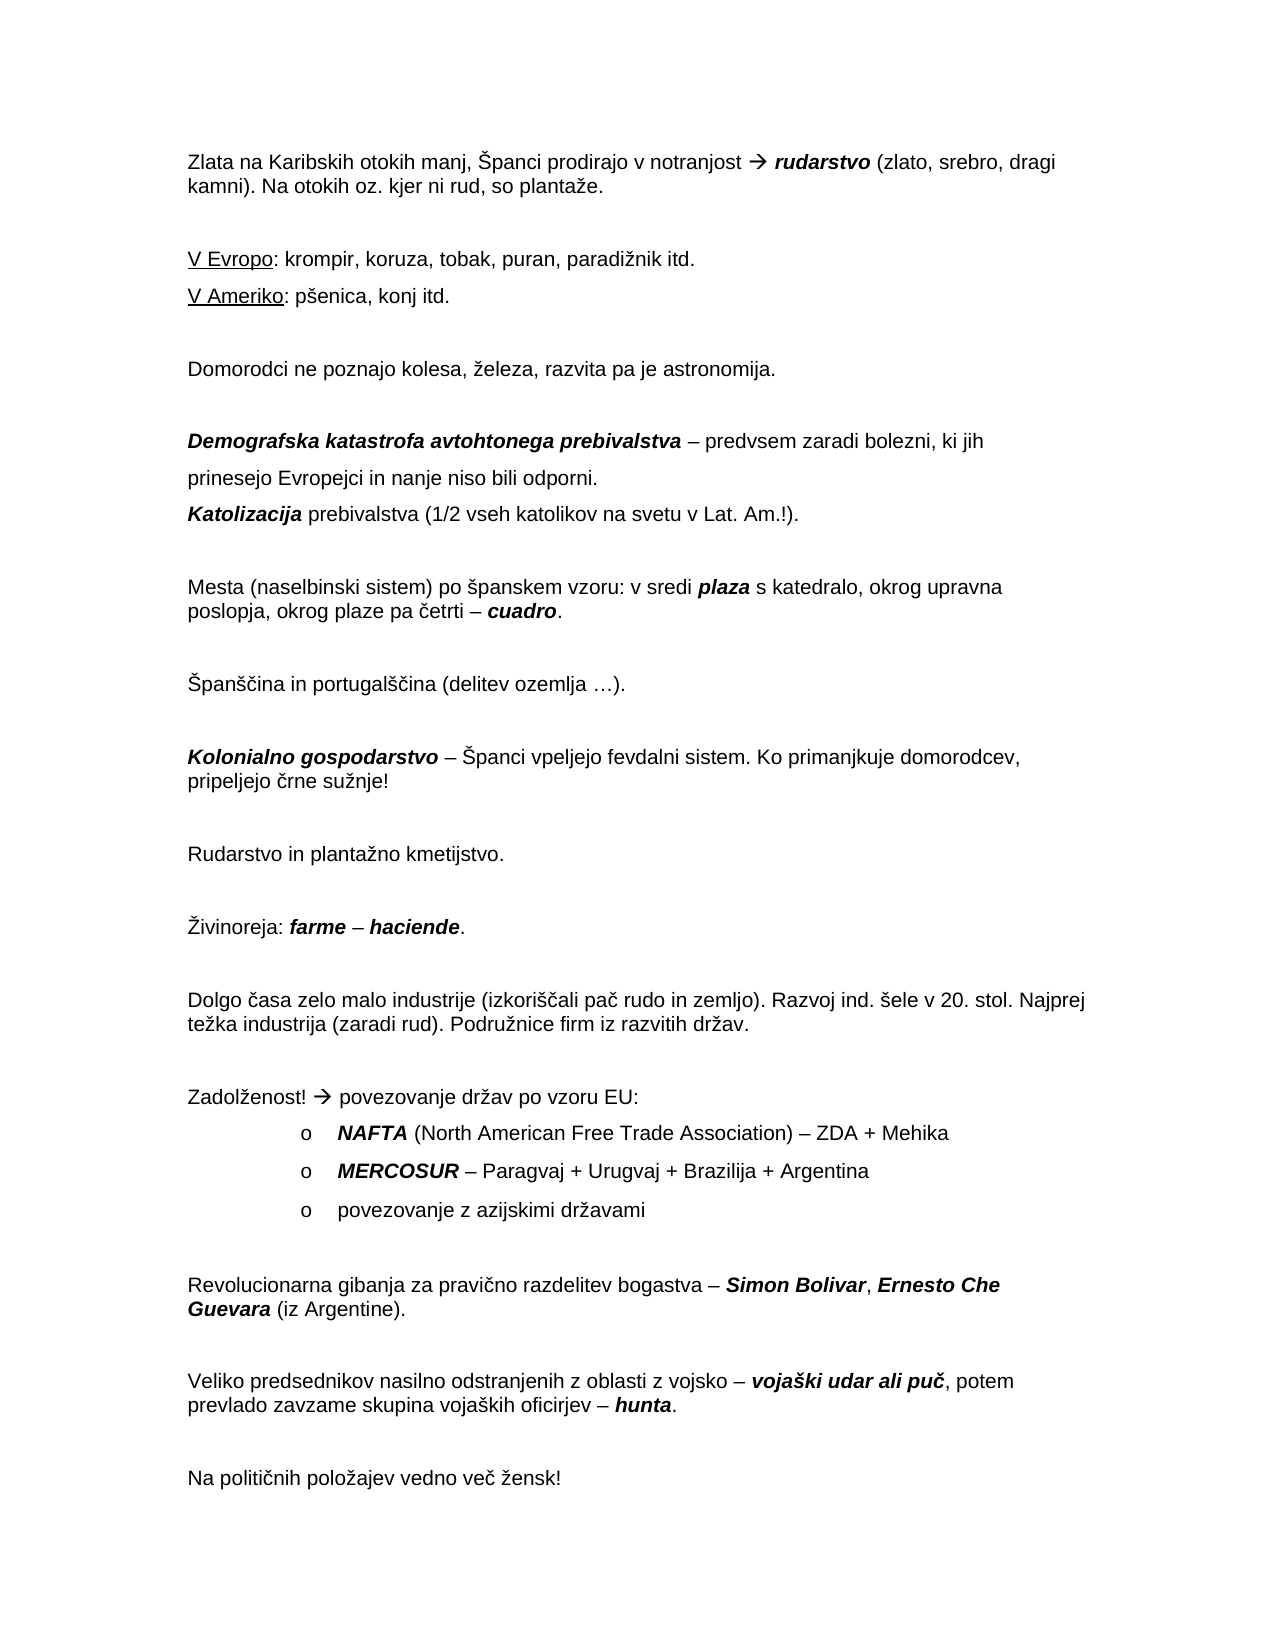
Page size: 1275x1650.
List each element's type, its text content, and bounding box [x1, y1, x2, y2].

text Dolgo časa zelo malo industrije (izkoriščali pač rudo in zemljo). Razvoj ind. šele v 20. stol. Najprej težka industrija (zaradi rud). Podružnice firm iz razvitih držav. [187, 988, 1087, 1036]
list MERCOSUR – Paragvaj + Urugvaj + Brazilija + Argentina [300, 1159, 1087, 1185]
text Revolucionarna gibanja za pravično razdelitev bogastva – Simon Bolivar, Ernesto Che Guevara (iz Argentine). [187, 1272, 1087, 1320]
text Zadolženost!  povezovanje držav po vzoru EU: [187, 1084, 1087, 1108]
text Demografska katastrofa avtohtonega prebivalstva – predvsem zaradi bolezni, ki jih [187, 429, 1087, 453]
list povezovanje z azijskimi državami [300, 1198, 1087, 1223]
text Španščina in portugalščina (delitev ozemlja …). [187, 672, 1087, 696]
text Zlata na Karibskih otokih manj, Španci prodirajo v notranjost  rudarstvo (zlato, srebro, dragi kamni). Na otokih oz. kjer ni rud, so plantaže. [187, 150, 1087, 198]
list NAFTA (North American Free Trade Association) – ZDA + Mehika [300, 1121, 1087, 1147]
text Katolizacija prebivalstva (1/2 vseh katolikov na svetu v Lat. Am.!). [187, 502, 1087, 526]
text Kolonialno gospodarstvo – Španci vpeljejo fevdalni sistem. Ko primanjkuje domorodcev, pripeljejo črne sužnje! [187, 745, 1087, 793]
text Živinoreja: farme – haciende. [187, 915, 1087, 939]
text V Ameriko: pšenica, konj itd. [187, 283, 1087, 307]
text Mesta (naselbinski sistem) po španskem vzoru: v sredi plaza s katedralo, okrog upravna poslopja, okrog plaze pa četrti – cuadro. [187, 575, 1087, 623]
text Na političnih položajev vedno več žensk! [187, 1466, 1087, 1490]
text Rudarstvo in plantažno kmetijstvo. [187, 842, 1087, 866]
text Domorodci ne poznajo kolesa, železa, razvita pa je astronomija. [187, 356, 1087, 380]
text V Evropo: krompir, koruza, tobak, puran, paradižnik itd. [187, 247, 1087, 271]
text Veliko predsednikov nasilno odstranjenih z oblasti z vojsko – vojaški udar ali puč, potem prevlado zavzame skupina vojaških oficirjev – hunta. [187, 1369, 1087, 1417]
text prinesejo Evropejci in nanje niso bili odporni. [187, 466, 1087, 490]
